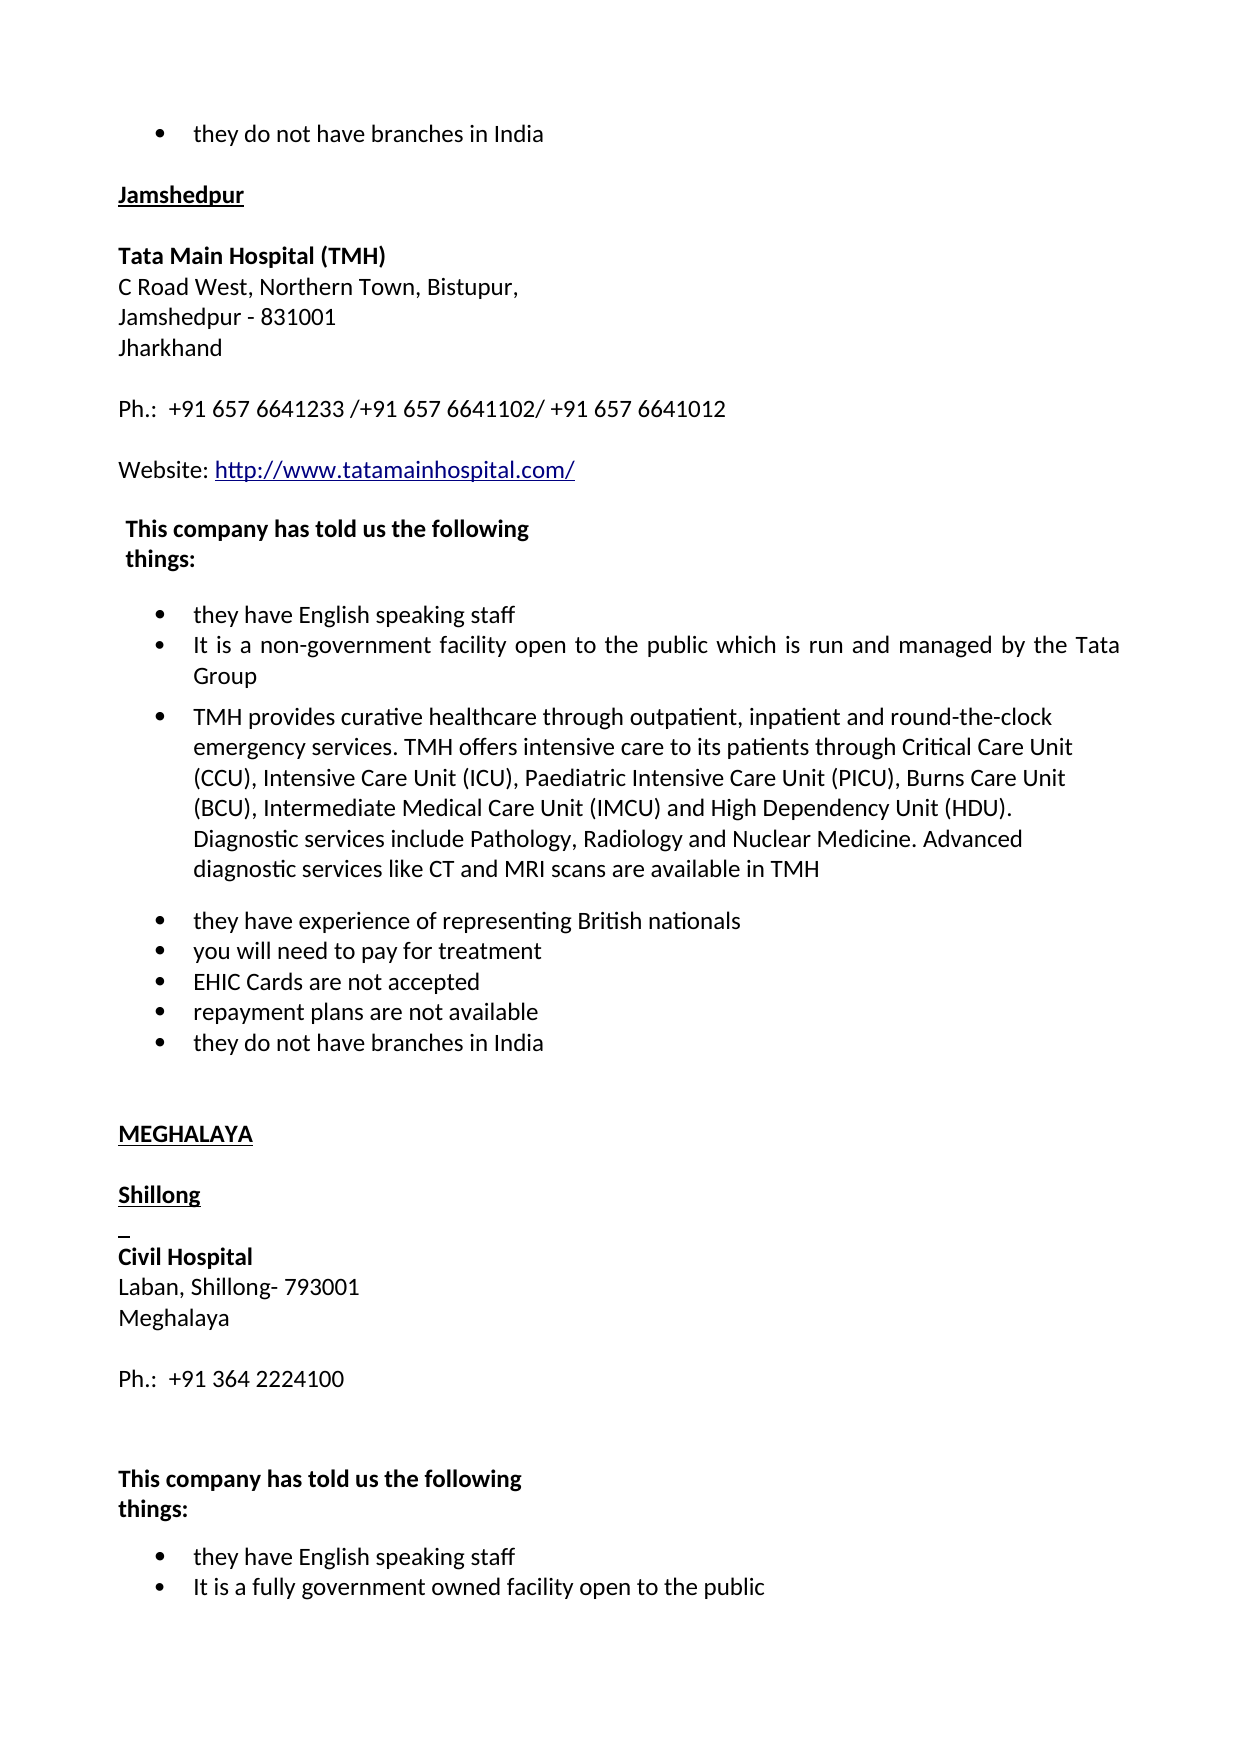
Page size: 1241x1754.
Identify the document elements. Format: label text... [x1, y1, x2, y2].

text Ph.: +91 364 2224100 [118, 1363, 1122, 1393]
text Jharkhand [118, 332, 1122, 362]
text Laban, Shillong- 793001 [118, 1271, 1122, 1302]
list EHIC Cards are not accepted [156, 966, 1122, 996]
list TMH provides curative healthcare through outpatient, inpatient and round-the-clock emergency services. TMH offers intensive care to its patients through Critical Care Unit (CCU), Intensive Care Unit (ICU), Paediatric Intensive Care Unit (PICU), Burns Care Unit (BCU), Intermediate Medical Care Unit (IMCU) and High Dependency Unit (HDU). Diagnostic services include Pathology, Radiology and Nuclear Medicine. Advanced diagnostic services like CT and MRI scans are available in TMH [156, 701, 1122, 884]
list It is a fully government owned facility open to the public [156, 1571, 1122, 1602]
list they do not have branches in India [156, 118, 1122, 149]
list they have experience of representing British nationals [156, 905, 1122, 935]
list repayment plans are not available [156, 996, 1122, 1027]
list they have English speaking staff [156, 1541, 1122, 1571]
text Ph.: +91 657 6641233 /+91 657 6641102/ +91 657 6641012 [118, 393, 1122, 423]
text Website: http://www.tatamainhospital.com/ [118, 454, 1122, 484]
text C Road West, Northern Town, Bistupur, [118, 271, 1122, 301]
list It is a non-government facility open to the public which is run and managed by the Tata Group [156, 629, 1122, 691]
text Civil Hospital [118, 1241, 1122, 1271]
text MEGHALAYA [118, 1118, 1122, 1149]
text This company has told us the following things: [125, 513, 605, 574]
text This company has told us the following things: [118, 1463, 598, 1524]
list you will need to pay for treatment [156, 935, 1122, 966]
text Jamshedpur - 831001 [118, 301, 1122, 332]
list they do not have branches in India [156, 1027, 1122, 1057]
text Shillong [118, 1179, 1122, 1210]
list they have English speaking staff [156, 599, 1122, 629]
text Jamshedpur [118, 179, 1122, 210]
text Meghalaya [118, 1302, 1122, 1332]
text Tata Main Hospital (TMH) [118, 240, 1122, 271]
